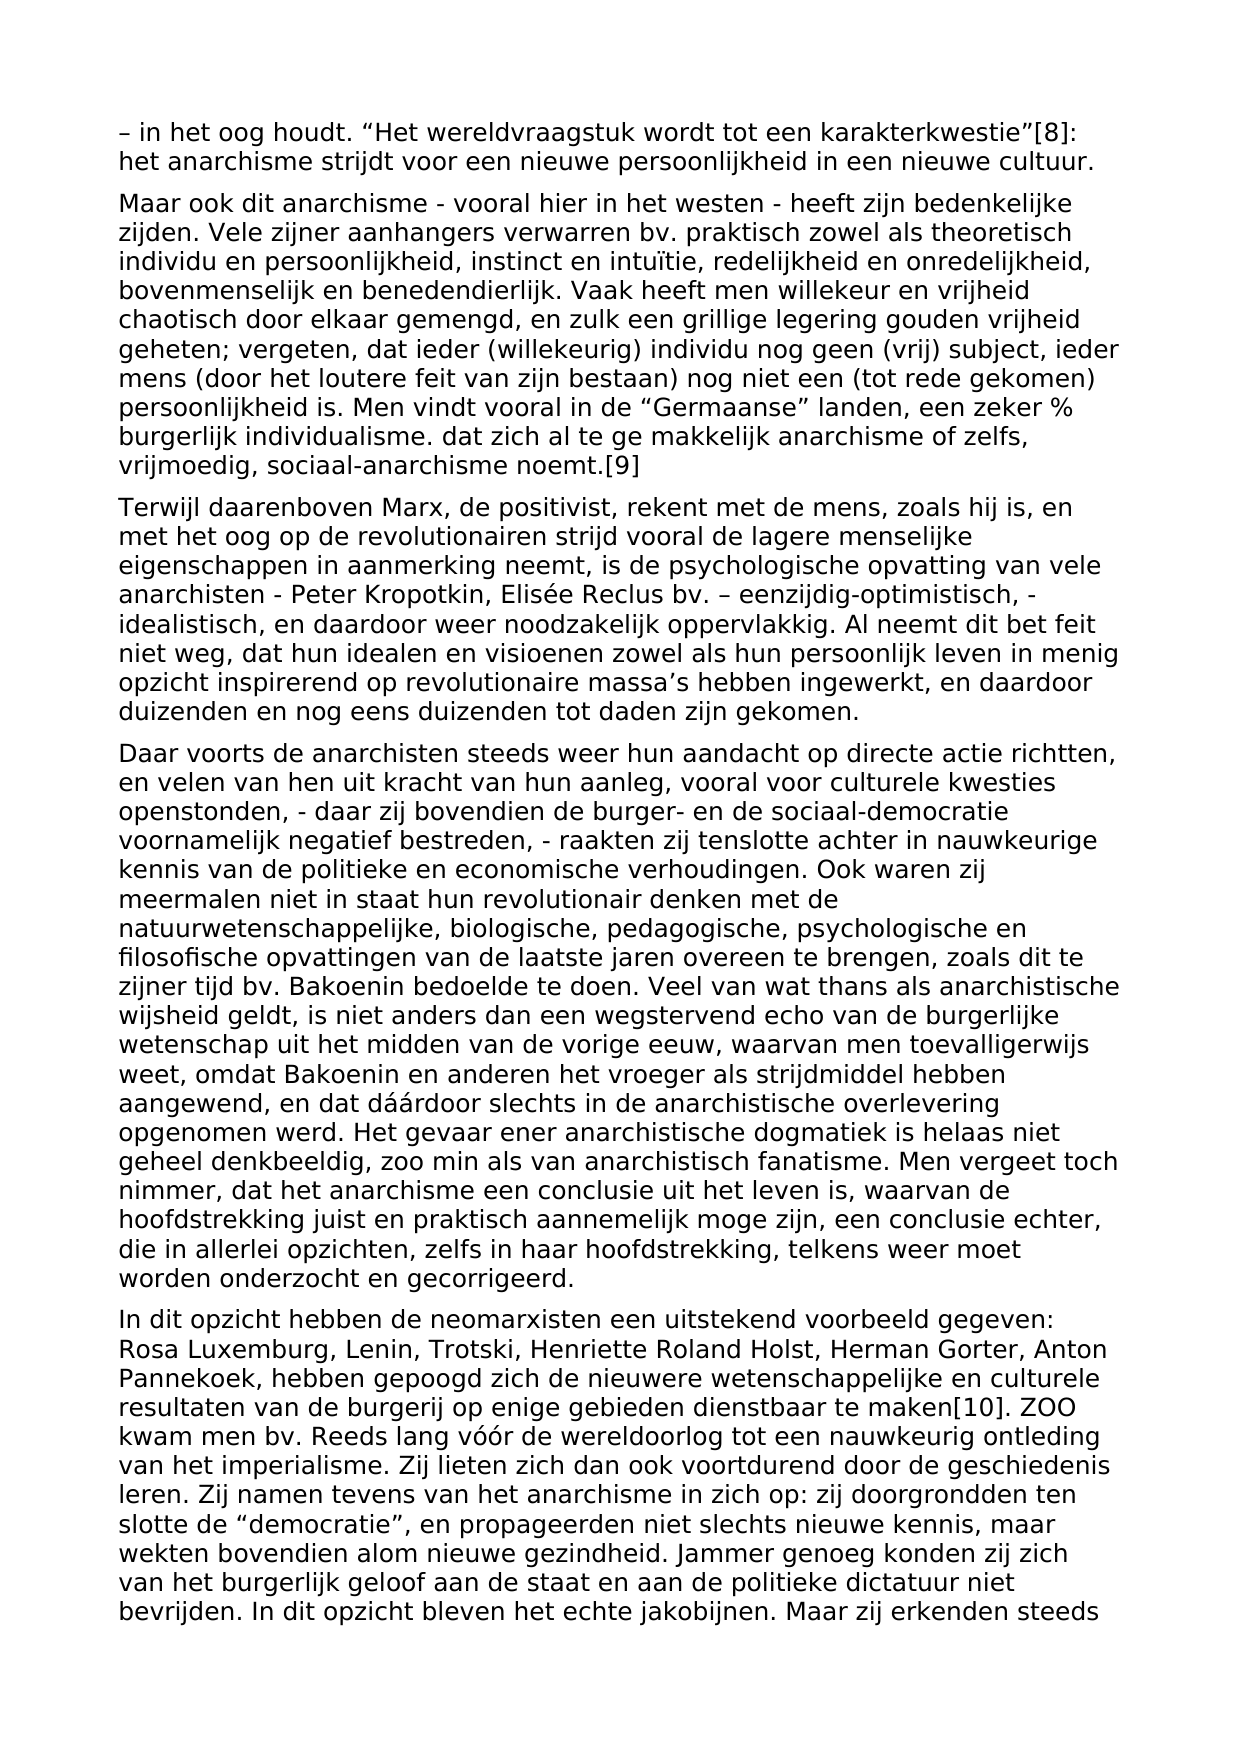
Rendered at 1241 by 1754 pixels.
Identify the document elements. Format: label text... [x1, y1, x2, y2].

text Terwijl daarenboven Marx, de positivist, rekent met de mens, zoals hij is, en met het oog op de revolutionairen strijd vooral de lagere menselijke eigenschappen in aanmerking neemt, is de psychologische opvatting van vele anarchisten - Peter Kropotkin, Elisée Reclus bv. – eenzijdig-optimistisch, -idealistisch, en daardoor weer noodzakelijk oppervlakkig. Al neemt dit bet feit niet weg, dat hun idealen en visioenen zowel als hun persoonlijk leven in menig opzicht inspirerend op revolutionaire massa’s hebben ingewerkt, en daardoor duizenden en nog eens duizenden tot daden zijn gekomen. [118, 493, 1122, 726]
text Daar voorts de anarchisten steeds weer hun aandacht op directe actie richtten, en velen van hen uit kracht van hun aanleg, vooral voor culturele kwesties openstonden, - daar zij bovendien de burger- en de sociaal-democratie voornamelijk negatief bestreden, - raakten zij tenslotte achter in nauwkeurige kennis van de politieke en economische verhoudingen. Ook waren zij meermalen niet in staat hun revolutionair denken met de natuurwetenschappelijke, biologische, pedagogische, psychologische en filosofische opvattingen van de laatste jaren overeen te brengen, zoals dit te zijner tijd bv. Bakoenin bedoelde te doen. Veel van wat thans als anarchistische wijsheid geldt, is niet anders dan een wegstervend echo van de burgerlijke wetenschap uit het midden van de vorige eeuw, waarvan men toevalligerwijs weet, omdat Bakoenin en anderen het vroeger als strijdmiddel hebben aangewend, en dat dáárdoor slechts in de anarchistische overlevering opgenomen werd. Het gevaar ener anarchistische dogmatiek is helaas niet geheel denkbeeldig, zoo min als van anarchistisch fanatisme. Men vergeet toch nimmer, dat het anarchisme een conclusie uit het leven is, waarvan de hoofdstrekking juist en praktisch aannemelijk moge zijn, een conclusie echter, die in allerlei opzichten, zelfs in haar hoofdstrekking, telkens weer moet worden onderzocht en gecorrigeerd. [118, 739, 1122, 1293]
text – in het oog houdt. “Het wereldvraagstuk wordt tot een karakterkwestie”[8]: het anarchisme strijdt voor een nieuwe persoonlijkheid in een nieuwe cultuur. [118, 118, 1122, 176]
text Maar ook dit anarchisme - vooral hier in het westen - heeft zijn bedenkelijke zijden. Vele zijner aanhangers verwarren bv. praktisch zowel als theoretisch individu en persoonlijkheid, instinct en intuïtie, redelijkheid en onredelijkheid, bovenmenselijk en benedendierlijk. Vaak heeft men willekeur en vrijheid chaotisch door elkaar gemengd, en zulk een grillige legering gouden vrijheid geheten; vergeten, dat ieder (willekeurig) individu nog geen (vrij) subject, ieder mens (door het loutere feit van zijn bestaan) nog niet een (tot rede gekomen) persoonlijkheid is. Men vindt vooral in de “Germaanse” landen, een zeker % burgerlijk individualisme. dat zich al te ge makkelijk anarchisme of zelfs, vrijmoedig, sociaal-anarchisme noemt.[9] [118, 189, 1122, 481]
text In dit opzicht hebben de neomarxisten een uitstekend voorbeeld gegeven: Rosa Luxemburg, Lenin, Trotski, Henriette Roland Holst, Herman Gorter, Anton Pannekoek, hebben gepoogd zich de nieuwere wetenschappelijke en culturele resultaten van de burgerij op enige gebieden dienstbaar te maken[10]. ZOO kwam men bv. Reeds lang vóór de wereldoorlog tot een nauwkeurig ontleding van het imperialisme. Zij lieten zich dan ook voortdurend door de geschiedenis leren. Zij namen tevens van het anarchisme in zich op: zij doorgrondden ten slotte de “democratie”, en propageerden niet slechts nieuwe kennis, maar wekten bovendien alom nieuwe gezindheid. Jammer genoeg konden zij zich van het burgerlijk geloof aan de staat en aan de politieke dictatuur niet bevrijden. In dit opzicht bleven het echte jakobijnen. Maar zij erkenden steeds [118, 1306, 1122, 1626]
